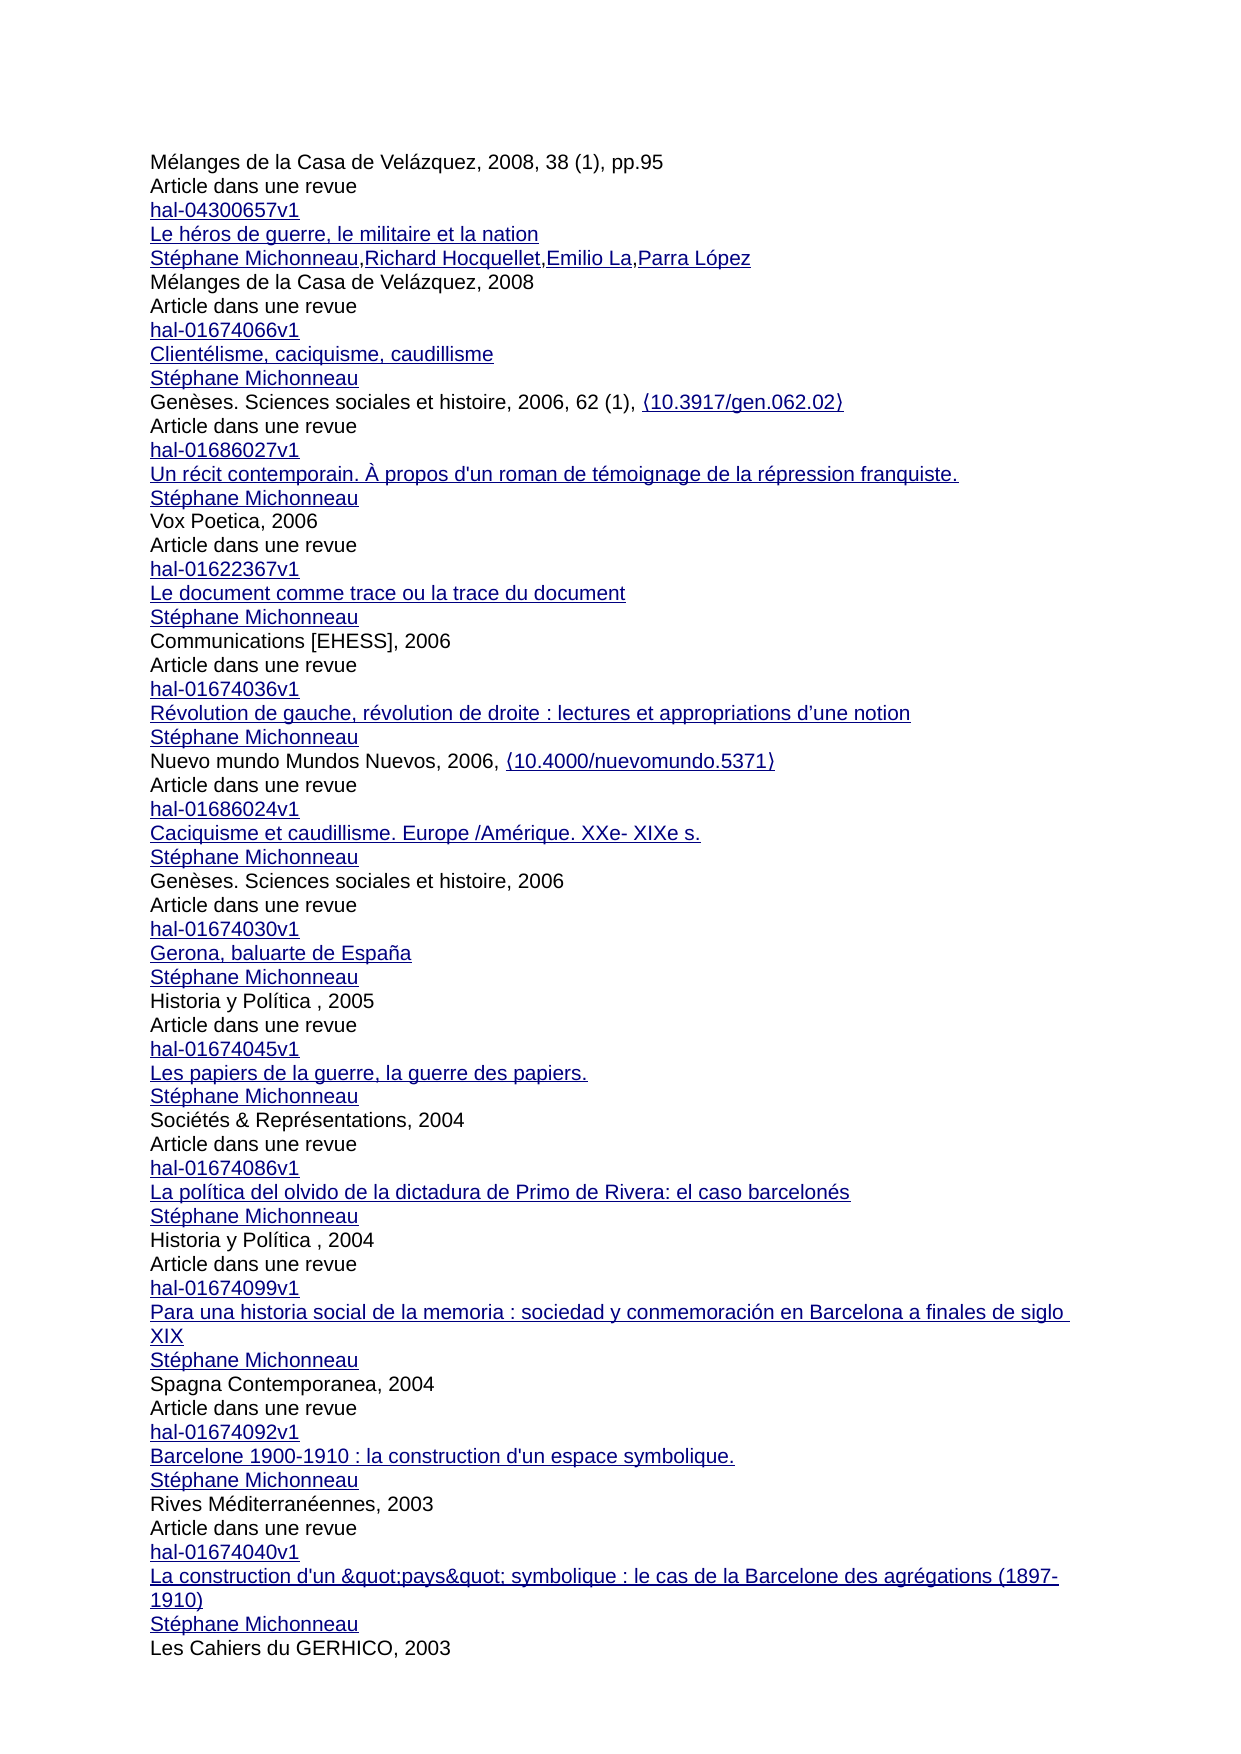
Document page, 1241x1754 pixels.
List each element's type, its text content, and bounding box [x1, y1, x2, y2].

table_cell Les papiers de la guerre, la guerre des papiers. Stéphane Michonneau Sociétés & Représentations, 2004 Article dans une revue hal-01674086v1 [150, 1060, 1090, 1180]
table_cell Mélanges de la Casa de Velázquez, 2008, 38 (1), pp.95 Article dans une revue hal-04300657v1 [150, 150, 1090, 222]
table_cell Barcelone 1900-1910 : la construction d'un espace symbolique. Stéphane Michonneau Rives Méditerranéennes, 2003 Article dans une revue hal-01674040v1 [150, 1444, 1090, 1563]
table_cell Caciquisme et caudillisme. Europe /Amérique. XXe- XIXe s. Stéphane Michonneau Genèses. Sciences sociales et histoire, 2006 Article dans une revue hal-01674030v1 [150, 821, 1090, 941]
table_cell Le héros de guerre, le militaire et la nation Stéphane Michonneau,Richard Hocquellet,Emilio La,Parra López Mélanges de la Casa de Velázquez, 2008 Article dans une revue hal-01674066v1 [150, 222, 1090, 342]
table_cell Un récit contemporain. À propos d'un roman de témoignage de la répression franquiste. Stéphane Michonneau Vox Poetica, 2006 Article dans une revue hal-01622367v1 [150, 461, 1090, 581]
table_cell La construction d'un &quot;pays&quot; symbolique : le cas de la Barcelone des agrégations (1897-1910) Stéphane Michonneau Les Cahiers du GERHICO, 2003 [150, 1564, 1090, 1659]
table_cell La política del olvido de la dictadura de Primo de Rivera: el caso barcelonés Stéphane Michonneau Historia y Política , 2004 Article dans une revue hal-01674099v1 [150, 1180, 1090, 1300]
table_cell Gerona, baluarte de España Stéphane Michonneau Historia y Política , 2005 Article dans une revue hal-01674045v1 [150, 941, 1090, 1060]
table_cell Révolution de gauche, révolution de droite : lectures et appropriations d’une notion Stéphane Michonneau Nuevo mundo Mundos Nuevos, 2006, ⟨10.4000/nuevomundo.5371⟩ Article dans une revue hal-01686024v1 [150, 701, 1090, 821]
table_cell Para una historia social de la memoria : sociedad y conmemoración en Barcelona a finales de siglo XIX Stéphane Michonneau Spagna Contemporanea, 2004 Article dans une revue hal-01674092v1 [150, 1300, 1090, 1444]
table_cell Le document comme trace ou la trace du document Stéphane Michonneau Communications [EHESS], 2006 Article dans une revue hal-01674036v1 [150, 581, 1090, 701]
table_cell Clientélisme, caciquisme, caudillisme Stéphane Michonneau Genèses. Sciences sociales et histoire, 2006, 62 (1), ⟨10.3917/gen.062.02⟩ Article dans une revue hal-01686027v1 [150, 342, 1090, 461]
